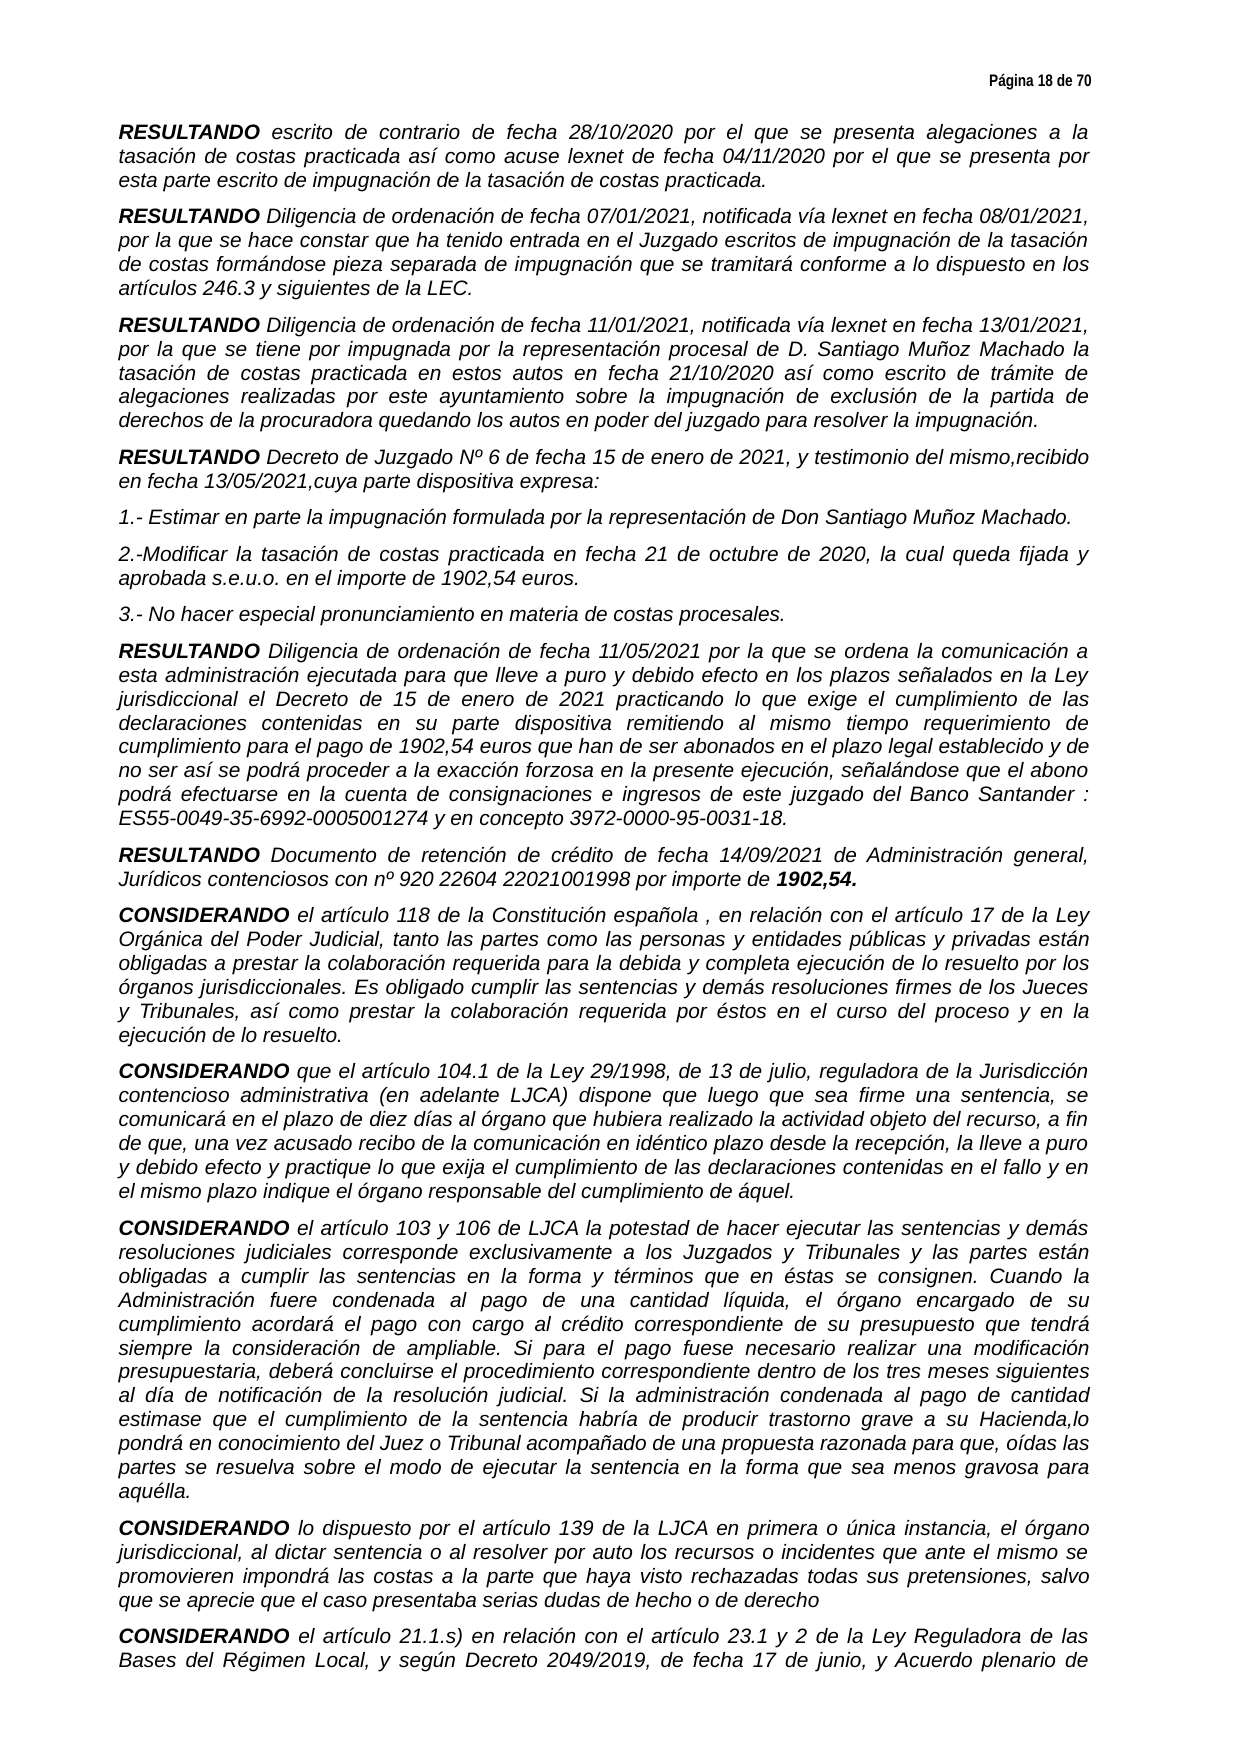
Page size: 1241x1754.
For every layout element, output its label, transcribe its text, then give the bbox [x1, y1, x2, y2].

text RESULTANDO Decreto de Juzgado Nº 6 de fecha 15 de enero de 2021, y testimonio del mismo,recibido en fecha 13/05/2021,cuya parte dispositiva expresa: [118, 445, 1092, 493]
text CONSIDERANDO el artículo 118 de la Constitución española , en relación con el artículo 17 de la Ley Orgánica del Poder Judicial, tanto las partes como las personas y entidades públicas y privadas están obligadas a prestar la colaboración requerida para la debida y completa ejecución de lo resuelto por los órganos jurisdiccionales. Es obligado cumplir las sentencias y demás resoluciones firmes de los Jueces y Tribunales, así como prestar la colaboración requerida por éstos en el curso del proceso y en la ejecución de lo resuelto. [118, 903, 1092, 1047]
text CONSIDERANDO que el artículo 104.1 de la Ley 29/1998, de 13 de julio, reguladora de la Jurisdicción contencioso administrativa (en adelante LJCA) dispone que luego que sea firme una sentencia, se comunicará en el plazo de diez días al órgano que hubiera realizado la actividad objeto del recurso, a fin de que, una vez acusado recibo de la comunicación en idéntico plazo desde la recepción, la lleve a puro y debido efecto y practique lo que exija el cumplimiento de las declaraciones contenidas en el fallo y en el mismo plazo indique el órgano responsable del cumplimiento de áquel. [118, 1059, 1092, 1203]
text 2.-Modificar la tasación de costas practicada en fecha 21 de octubre de 2020, la cual queda fijada y aprobada s.e.u.o. en el importe de 1902,54 euros. [118, 542, 1092, 589]
text 3.- No hacer especial pronunciamiento en materia de costas procesales. [118, 602, 1092, 626]
text CONSIDERANDO lo dispuesto por el artículo 139 de la LJCA en primera o única instancia, el órgano jurisdiccional, al dictar sentencia o al resolver por auto los recursos o incidentes que ante el mismo se promovieren impondrá las costas a la parte que haya visto rechazadas todas sus pretensiones, salvo que se aprecie que el caso presentaba serias dudas de hecho o de derecho [118, 1516, 1092, 1611]
text RESULTANDO Diligencia de ordenación de fecha 07/01/2021, notificada vía lexnet en fecha 08/01/2021, por la que se hace constar que ha tenido entrada en el Juzgado escritos de impugnación de la tasación de costas formándose pieza separada de impugnación que se tramitará conforme a lo dispuesto en los artículos 246.3 y siguientes de la LEC. [118, 204, 1092, 300]
text RESULTANDO Documento de retención de crédito de fecha 14/09/2021 de Administración general, Jurídicos contenciosos con nº 920 22604 22021001998 por importe de 1902,54. [118, 843, 1092, 891]
text 1.- Estimar en parte la impugnación formulada por la representación de Don Santiago Muñoz Machado. [118, 505, 1092, 529]
text CONSIDERANDO el artículo 21.1.s) en relación con el artículo 23.1 y 2 de la Ley Reguladora de las Bases del Régimen Local, y según Decreto 2049/2019, de fecha 17 de junio, y Acuerdo plenario de [118, 1624, 1092, 1672]
text RESULTANDO Diligencia de ordenación de fecha 11/05/2021 por la que se ordena la comunicación a esta administración ejecutada para que lleve a puro y debido efecto en los plazos señalados en la Ley jurisdiccional el Decreto de 15 de enero de 2021 practicando lo que exige el cumplimiento de las declaraciones contenidas en su parte dispositiva remitiendo al mismo tiempo requerimiento de cumplimiento para el pago de 1902,54 euros que han de ser abonados en el plazo legal establecido y de no ser así se podrá proceder a la exacción forzosa en la presente ejecución, señalándose que el abono podrá efectuarse en la cuenta de consignaciones e ingresos de este juzgado del Banco Santander : ES55-0049-35-6992-0005001274 y en concepto 3972-0000-95-0031-18. [118, 638, 1092, 830]
text CONSIDERANDO el artículo 103 y 106 de LJCA la potestad de hacer ejecutar las sentencias y demás resoluciones judiciales corresponde exclusivamente a los Juzgados y Tribunales y las partes están obligadas a cumplir las sentencias en la forma y términos que en éstas se consignen. Cuando la Administración fuere condenada al pago de una cantidad líquida, el órgano encargado de su cumplimiento acordará el pago con cargo al crédito correspondiente de su presupuesto que tendrá siempre la consideración de ampliable. Si para el pago fuese necesario realizar una modificación presupuestaria, deberá concluirse el procedimiento correspondiente dentro de los tres meses siguientes al día de notificación de la resolución judicial. Si la administración condenada al pago de cantidad estimase que el cumplimiento de la sentencia habría de producir trastorno grave a su Hacienda,lo pondrá en conocimiento del Juez o Tribunal acompañado de una propuesta razonada para que, oídas las partes se resuelva sobre el modo de ejecutar la sentencia en la forma que sea menos gravosa para aquélla. [118, 1216, 1092, 1503]
text RESULTANDO Diligencia de ordenación de fecha 11/01/2021, notificada vía lexnet en fecha 13/01/2021, por la que se tiene por impugnada por la representación procesal de D. Santiago Muñoz Machado la tasación de costas practicada en estos autos en fecha 21/10/2020 así como escrito de trámite de alegaciones realizadas por este ayuntamiento sobre la impugnación de exclusión de la partida de derechos de la procuradora quedando los autos en poder del juzgado para resolver la impugnación. [118, 312, 1092, 432]
text RESULTANDO escrito de contrario de fecha 28/10/2020 por el que se presenta alegaciones a la tasación de costas practicada así como acuse lexnet de fecha 04/11/2020 por el que se presenta por esta parte escrito de impugnación de la tasación de costas practicada. [118, 120, 1092, 192]
